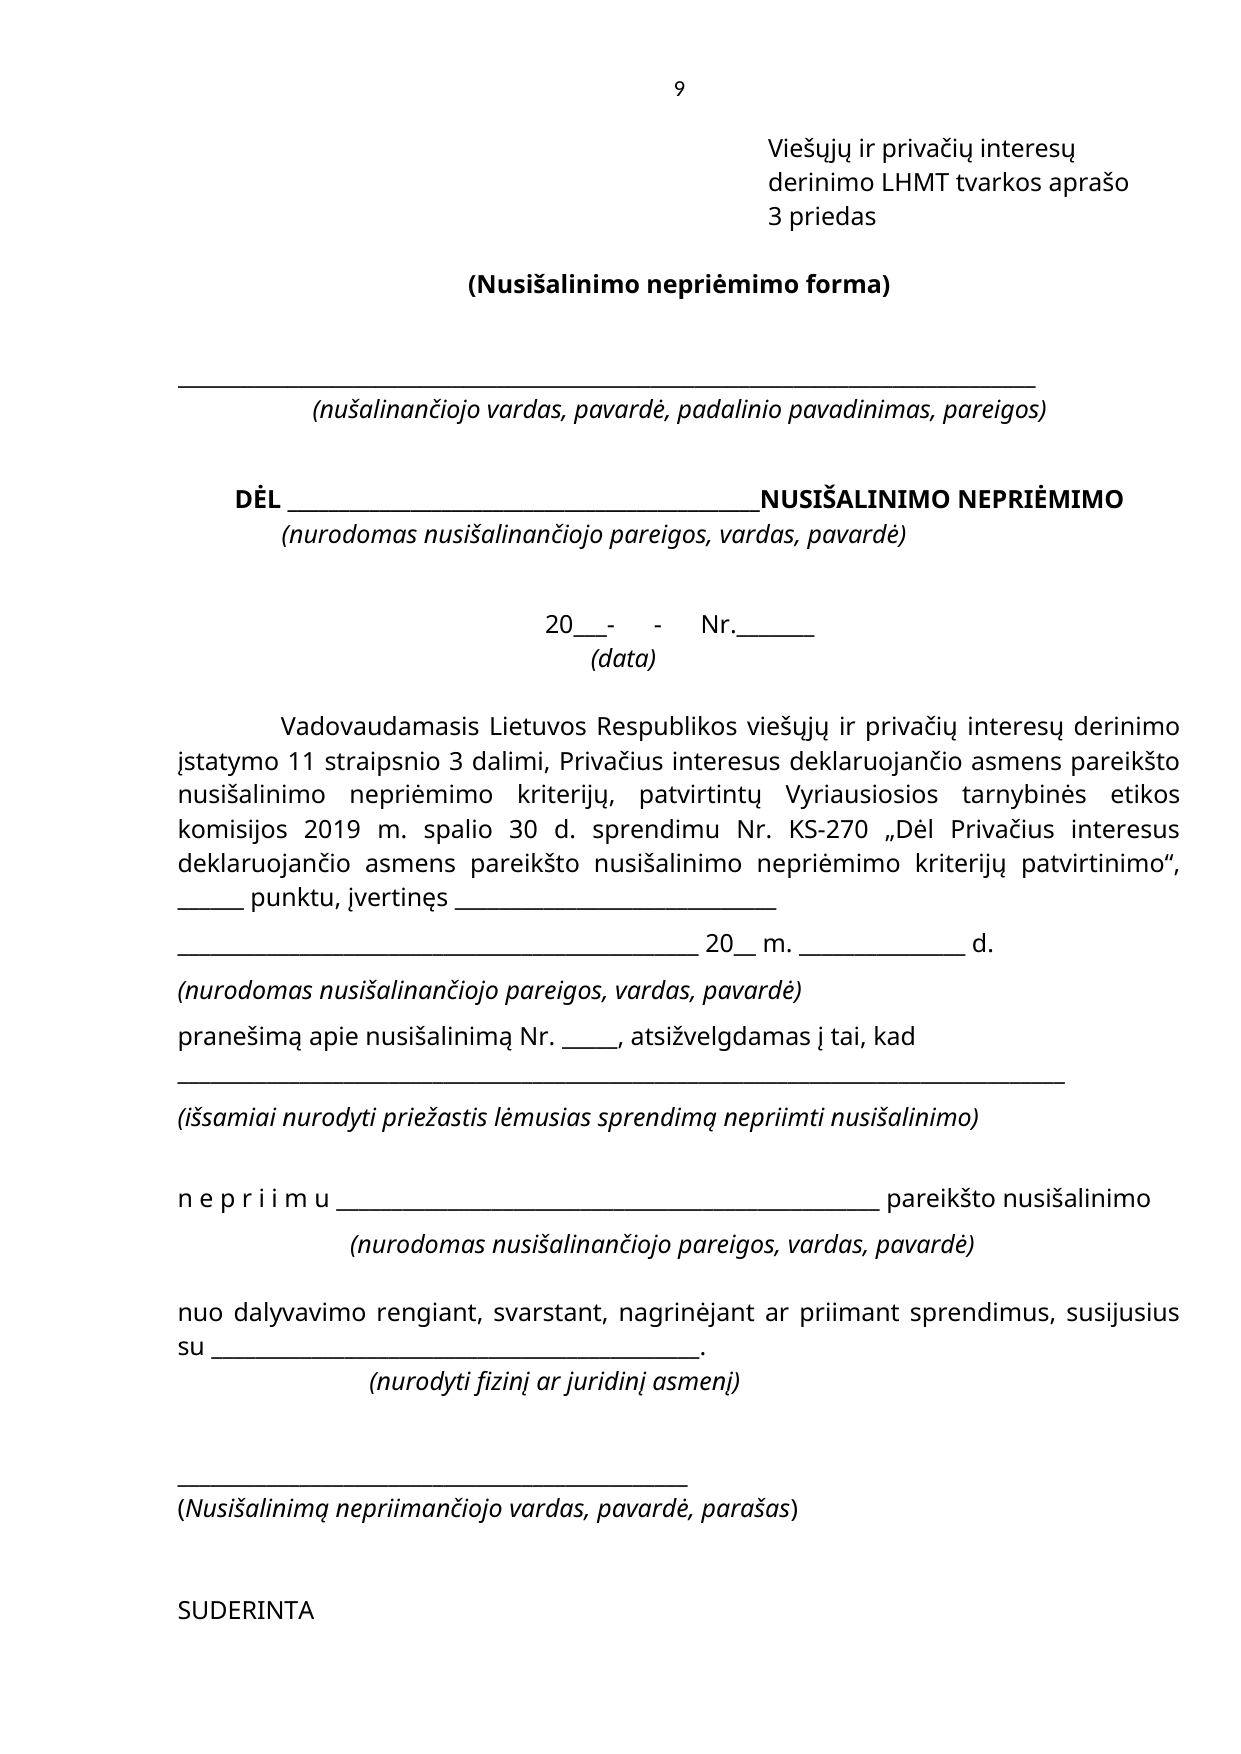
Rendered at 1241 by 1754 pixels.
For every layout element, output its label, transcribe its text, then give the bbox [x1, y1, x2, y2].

list (išsamiai nurodyti priežastis lėmusias sprendimą nepriimti nusišalinimo) [177, 1100, 1181, 1134]
text (Nusišalinimą nepriimančiojo vardas, pavardė, parašas) [177, 1490, 1181, 1524]
text (data) [178, 641, 1181, 675]
text (Nusišalinimo nepriėmimo forma) [177, 267, 1181, 301]
text (nurodomas nusišalinančiojo pareigos, vardas, pavardė) [178, 516, 1181, 550]
text (nušalinančiojo vardas, pavardė, padalinio pavadinimas, pareigos) [178, 392, 1181, 426]
text 20___- - Nr._______ [178, 607, 1181, 641]
text _______________________________________________ 20__ m. _______________ d. [177, 926, 1181, 960]
text Vadovaudamasis Lietuvos Respublikos viešųjų ir privačių interesų derinimo įstatymo 11 straipsnio 3 dalimi, Privačius interesus deklaruojančio asmens pareikšto nusišalinimo nepriėmimo kriterijų, patvirtintų Vyriausiosios tarnybinės etikos komisijos 2019 m. spalio 30 d. sprendimu Nr. KS-270 „Dėl Privačius interesus deklaruojančio asmens pareikšto nusišalinimo nepriėmimo kriterijų patvirtinimo“, ______ punktu, įvertinęs _____________________________ [177, 709, 1181, 913]
text ______________________________________________________________________________ [178, 357, 1181, 392]
text ______________________________________________ [177, 1456, 1181, 1490]
text DĖL ______________________________________________NUSIŠALINIMO NEPRIĖMIMO [178, 482, 1181, 516]
text nuo dalyvavimo rengiant, svarstant, nagrinėjant ar priimant sprendimus, susijusius su ____________________________________________. [177, 1295, 1181, 1363]
text SUDERINTA [177, 1592, 1181, 1627]
text 3 priedas [768, 199, 1181, 233]
list (nurodomas nusišalinančiojo pareigos, vardas, pavardė) [350, 1227, 1181, 1261]
text n e p r i i m u _________________________________________________ pareikšto nusišalinimo [177, 1180, 1181, 1214]
text pranešimą apie nusišalinimą Nr. _____, atsižvelgdamas į tai, kad ________________________________________________________________________________ [177, 1019, 1181, 1087]
text (nurodomas nusišalinančiojo pareigos, vardas, pavardė) [177, 972, 1181, 1007]
text Viešųjų ir privačių interesų derinimo LHMT tvarkos aprašo [768, 131, 1181, 199]
text (nurodyti fizinį ar juridinį asmenį) [177, 1363, 1181, 1397]
